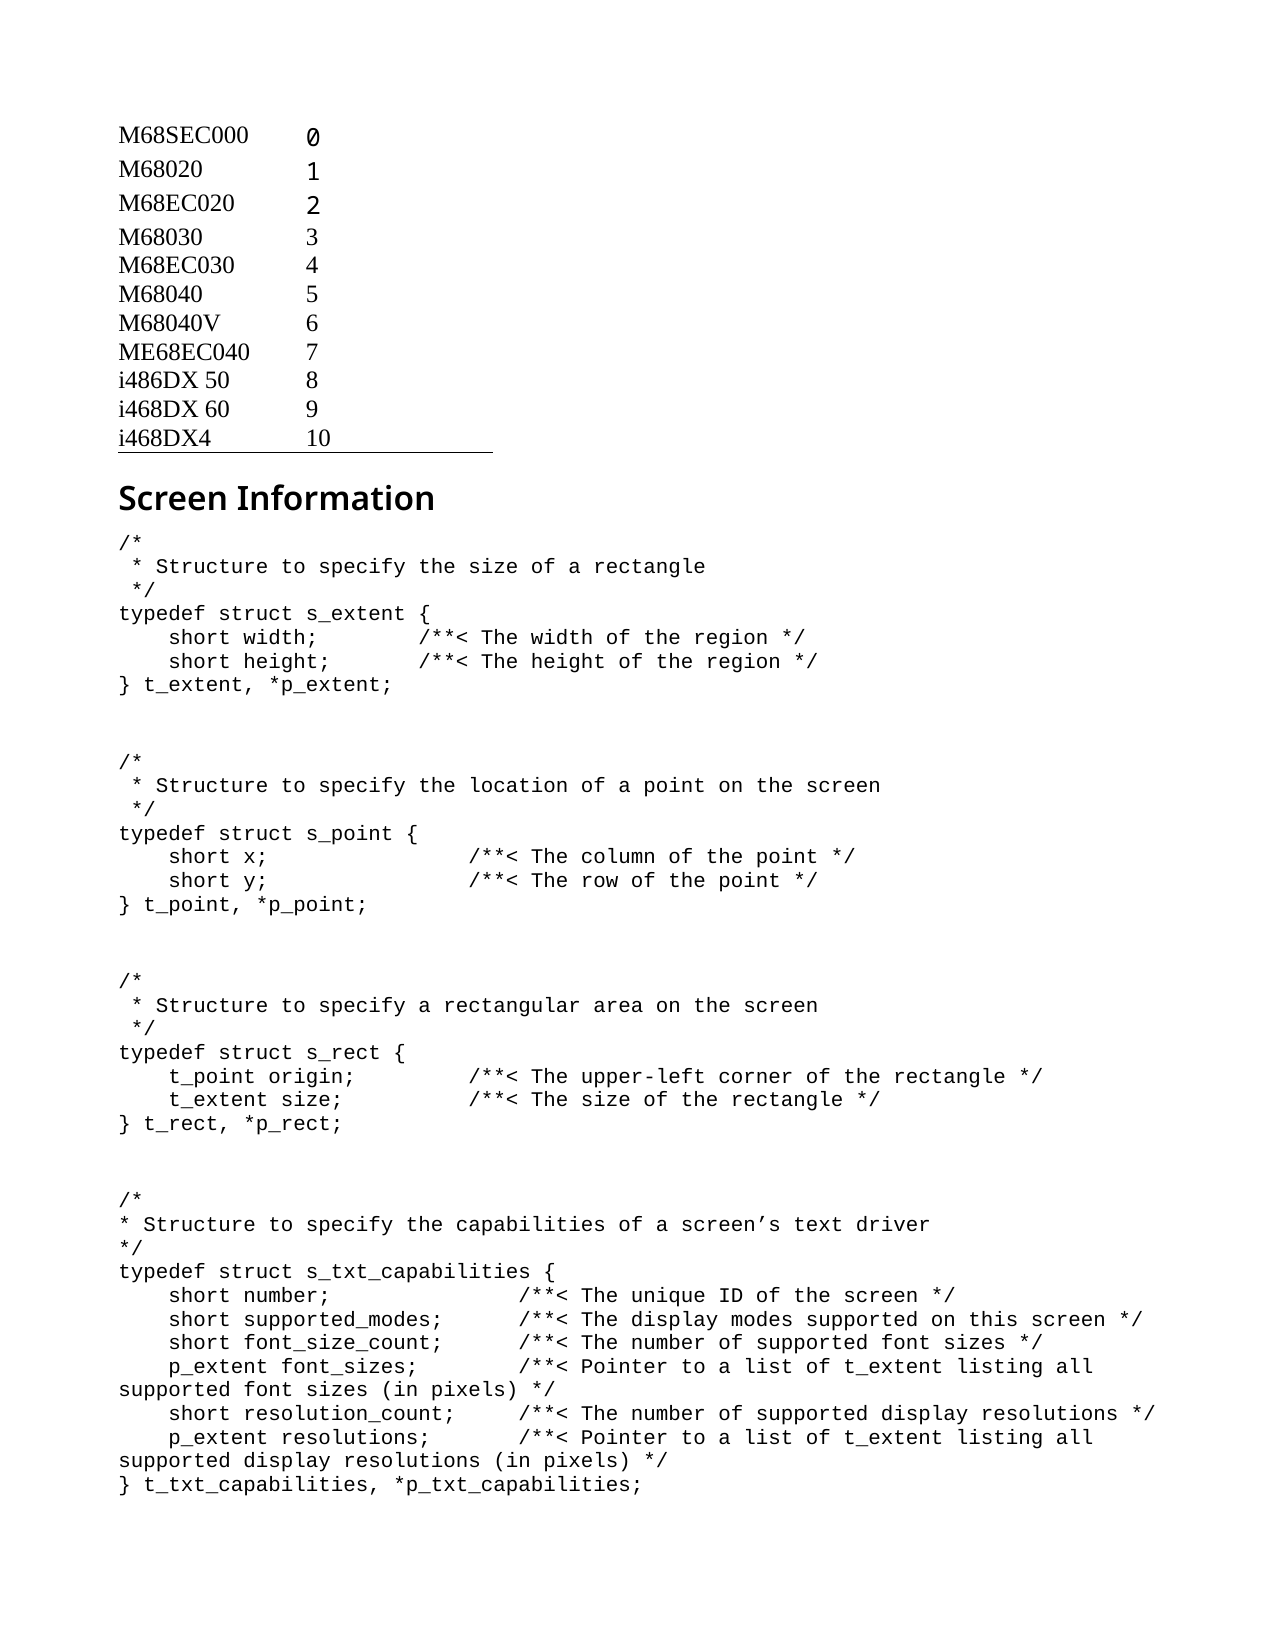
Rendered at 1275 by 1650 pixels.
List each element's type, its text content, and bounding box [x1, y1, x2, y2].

text short resolution_count; /**< The number of supported display resolutions */ [118, 1403, 1157, 1427]
table_cell 0 [306, 118, 493, 154]
table_cell M68030 [118, 222, 306, 251]
table_cell 1 [306, 154, 493, 188]
text p_extent resolutions; /**< Pointer to a list of t_extent listing all supported display resolutions (in pixels) */ [118, 1427, 1157, 1474]
text short y; /**< The row of the point */ [118, 870, 1157, 894]
text typedef struct s_point { [118, 823, 1157, 846]
table_cell 3 [306, 222, 493, 251]
table_cell M68040 [118, 279, 306, 308]
table_cell 7 [306, 337, 493, 366]
text } t_extent, *p_extent; [118, 674, 1157, 698]
text t_point origin; /**< The upper-left corner of the rectangle */ [118, 1066, 1157, 1089]
text /* [118, 971, 1157, 995]
table_cell M68SEC000 [118, 118, 306, 154]
table_cell 8 [306, 366, 493, 394]
text /* [118, 532, 1157, 556]
text */ [118, 1238, 1157, 1261]
text t_extent size; /**< The size of the rectangle */ [118, 1089, 1157, 1113]
text short font_size_count; /**< The number of supported font sizes */ [118, 1332, 1157, 1356]
table_cell M68EC030 [118, 251, 306, 279]
text typedef struct s_rect { [118, 1042, 1157, 1066]
table_cell M68020 [118, 154, 306, 188]
text } t_rect, *p_rect; [118, 1113, 1157, 1137]
subtitle Screen Information [118, 474, 1157, 520]
table_cell 10 [306, 423, 493, 452]
text short height; /**< The height of the region */ [118, 651, 1157, 674]
table_cell M68040V [118, 308, 306, 337]
table_cell i468DX4 [118, 423, 306, 452]
text /* [118, 1190, 1157, 1214]
table_cell 9 [306, 394, 493, 423]
text typedef struct s_extent { [118, 603, 1157, 627]
text /* [118, 752, 1157, 775]
text */ [118, 580, 1157, 603]
text short width; /**< The width of the region */ [118, 627, 1157, 651]
text * Structure to specify the size of a rectangle [118, 556, 1157, 580]
text * Structure to specify the location of a point on the screen [118, 775, 1157, 799]
table_cell 5 [306, 279, 493, 308]
table_cell 4 [306, 251, 493, 279]
table_cell 2 [306, 188, 493, 222]
text * Structure to specify the capabilities of a screen’s text driver [118, 1214, 1157, 1238]
text * Structure to specify a rectangular area on the screen [118, 995, 1157, 1018]
table_cell i486DX 50 [118, 366, 306, 394]
text */ [118, 799, 1157, 823]
text } t_point, *p_point; [118, 894, 1157, 917]
text */ [118, 1018, 1157, 1042]
text short supported_modes; /**< The display modes supported on this screen */ [118, 1308, 1157, 1332]
text short number; /**< The unique ID of the screen */ [118, 1285, 1157, 1308]
text } t_txt_capabilities, *p_txt_capabilities; [118, 1474, 1157, 1498]
table_cell ME68EC040 [118, 337, 306, 366]
text short x; /**< The column of the point */ [118, 846, 1157, 870]
table_cell 6 [306, 308, 493, 337]
text typedef struct s_txt_capabilities { [118, 1261, 1157, 1285]
text p_extent font_sizes; /**< Pointer to a list of t_extent listing all supported font sizes (in pixels) */ [118, 1356, 1157, 1403]
table_cell i468DX 60 [118, 394, 306, 423]
table_cell M68EC020 [118, 188, 306, 222]
